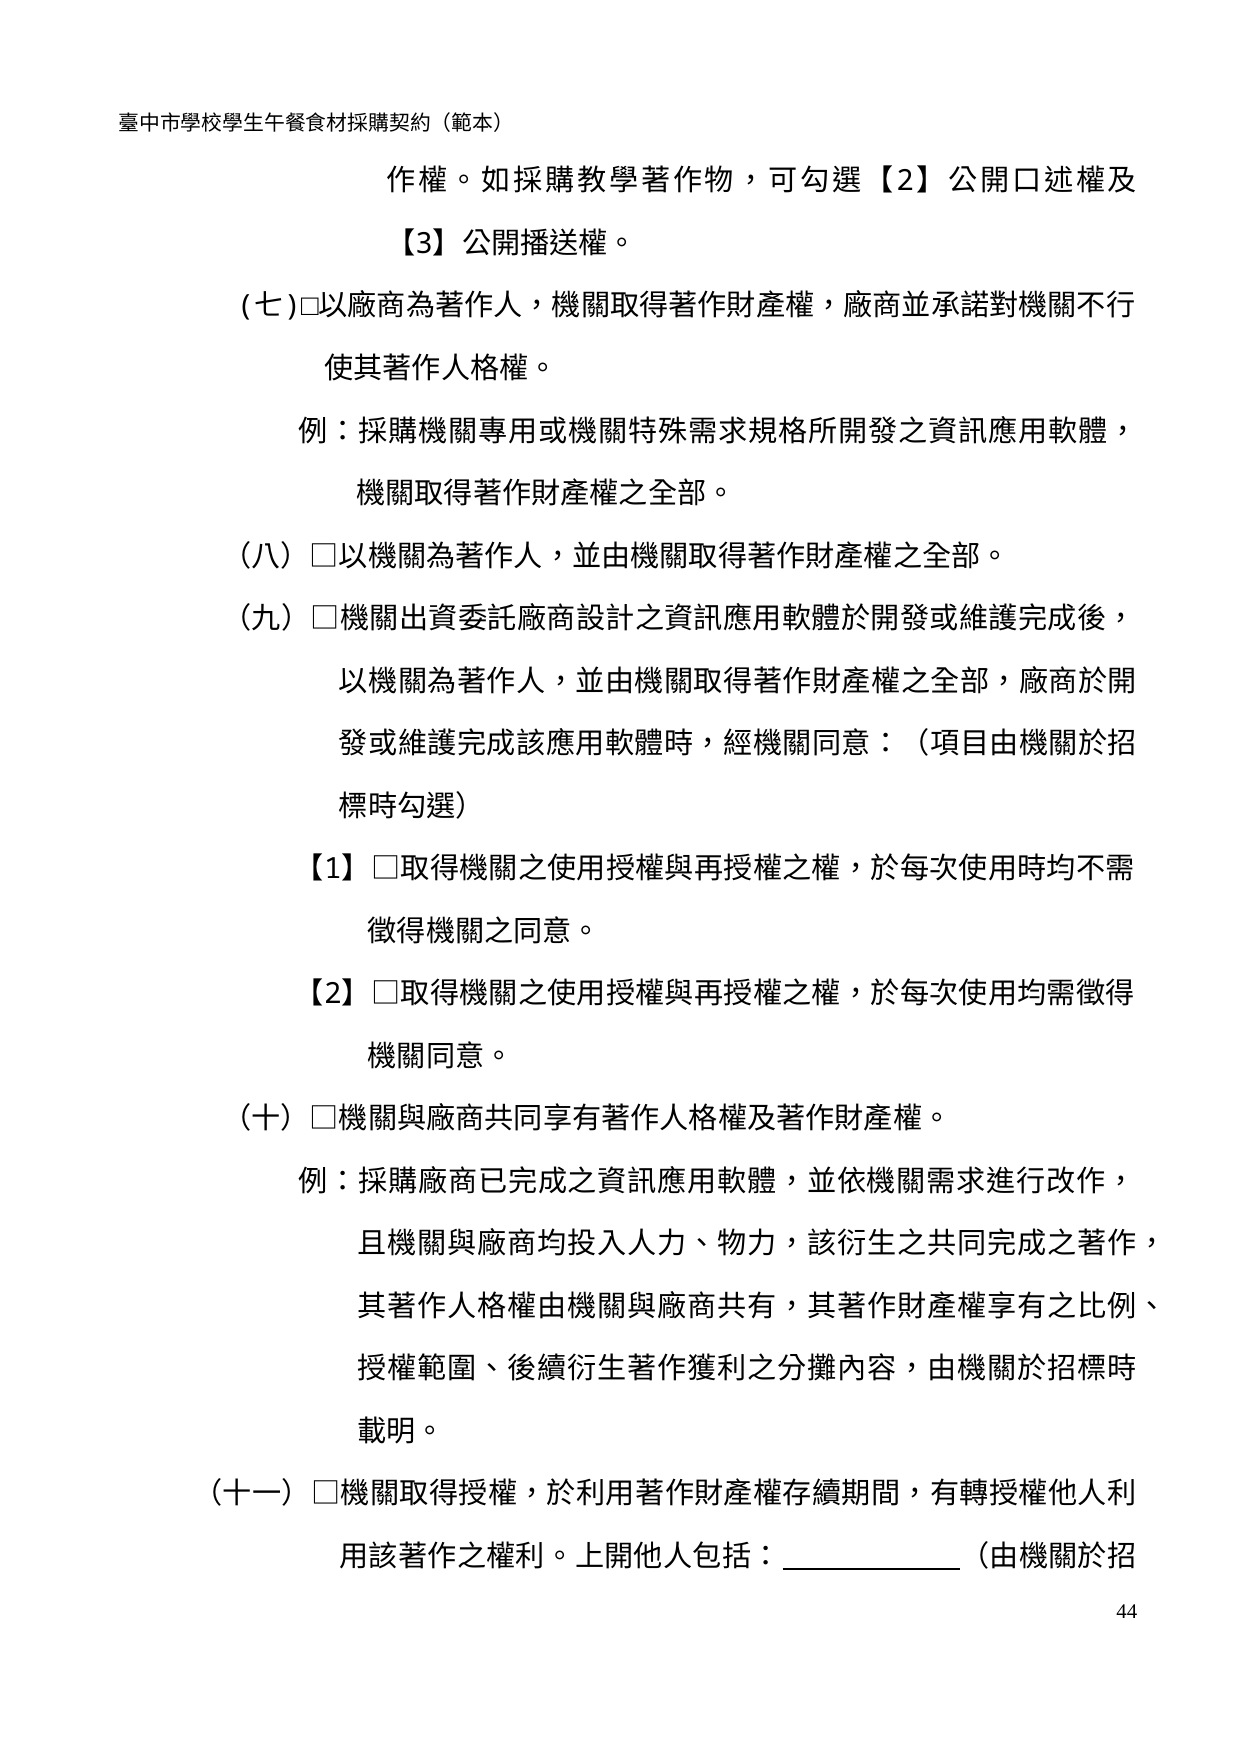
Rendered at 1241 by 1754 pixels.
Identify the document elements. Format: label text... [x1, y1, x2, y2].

text （十）□機關與廠商共同享有著作人格權及著作財產權。 [222, 1074, 1137, 1137]
text （九）□機關出資委託廠商設計之資訊應用軟體於開發或維護完成後，以機關為著作人，並由機關取得著作財產權之全部，廠商於開發或維護完成該應用軟體時，經機關同意：（項目由機關於招標時勾選） [222, 574, 1137, 824]
text （十一）□機關取得授權，於利用著作財產權存續期間，有轉授權他人利用該著作之權利。上開他人包括： （由機關於招 [193, 1449, 1137, 1574]
text (七)□以廠商為著作人，機關取得著作財產權，廠商並承諾對機關不行使其著作人格權。 [237, 262, 1137, 387]
text 例：採購機關專用或機關特殊需求規格所開發之資訊應用軟體，機關取得著作財產權之全部。 [298, 387, 1137, 512]
text 例：採購廠商已完成之資訊應用軟體，並依機關需求進行改作，且機關與廠商均投入人力、物力，該衍生之共同完成之著作，其著作人格權由機關與廠商共有，其著作財產權享有之比例、授權範圍、後續衍生著作獲利之分攤內容，由機關於招標時載明。 [299, 1137, 1137, 1449]
text 【2】□取得機關之使用授權與再授權之權，於每次使用均需徵得機關同意。 [294, 949, 1137, 1074]
text 【1】□取得機關之使用授權與再授權之權，於每次使用時均不需徵得機關之同意。 [294, 824, 1137, 949]
text （八）□以機關為著作人，並由機關取得著作財產權之全部。 [222, 512, 1137, 574]
text 作權。如採購教學著作物，可勾選【2】公開口述權及【3】公開播送權。 [328, 137, 1137, 262]
